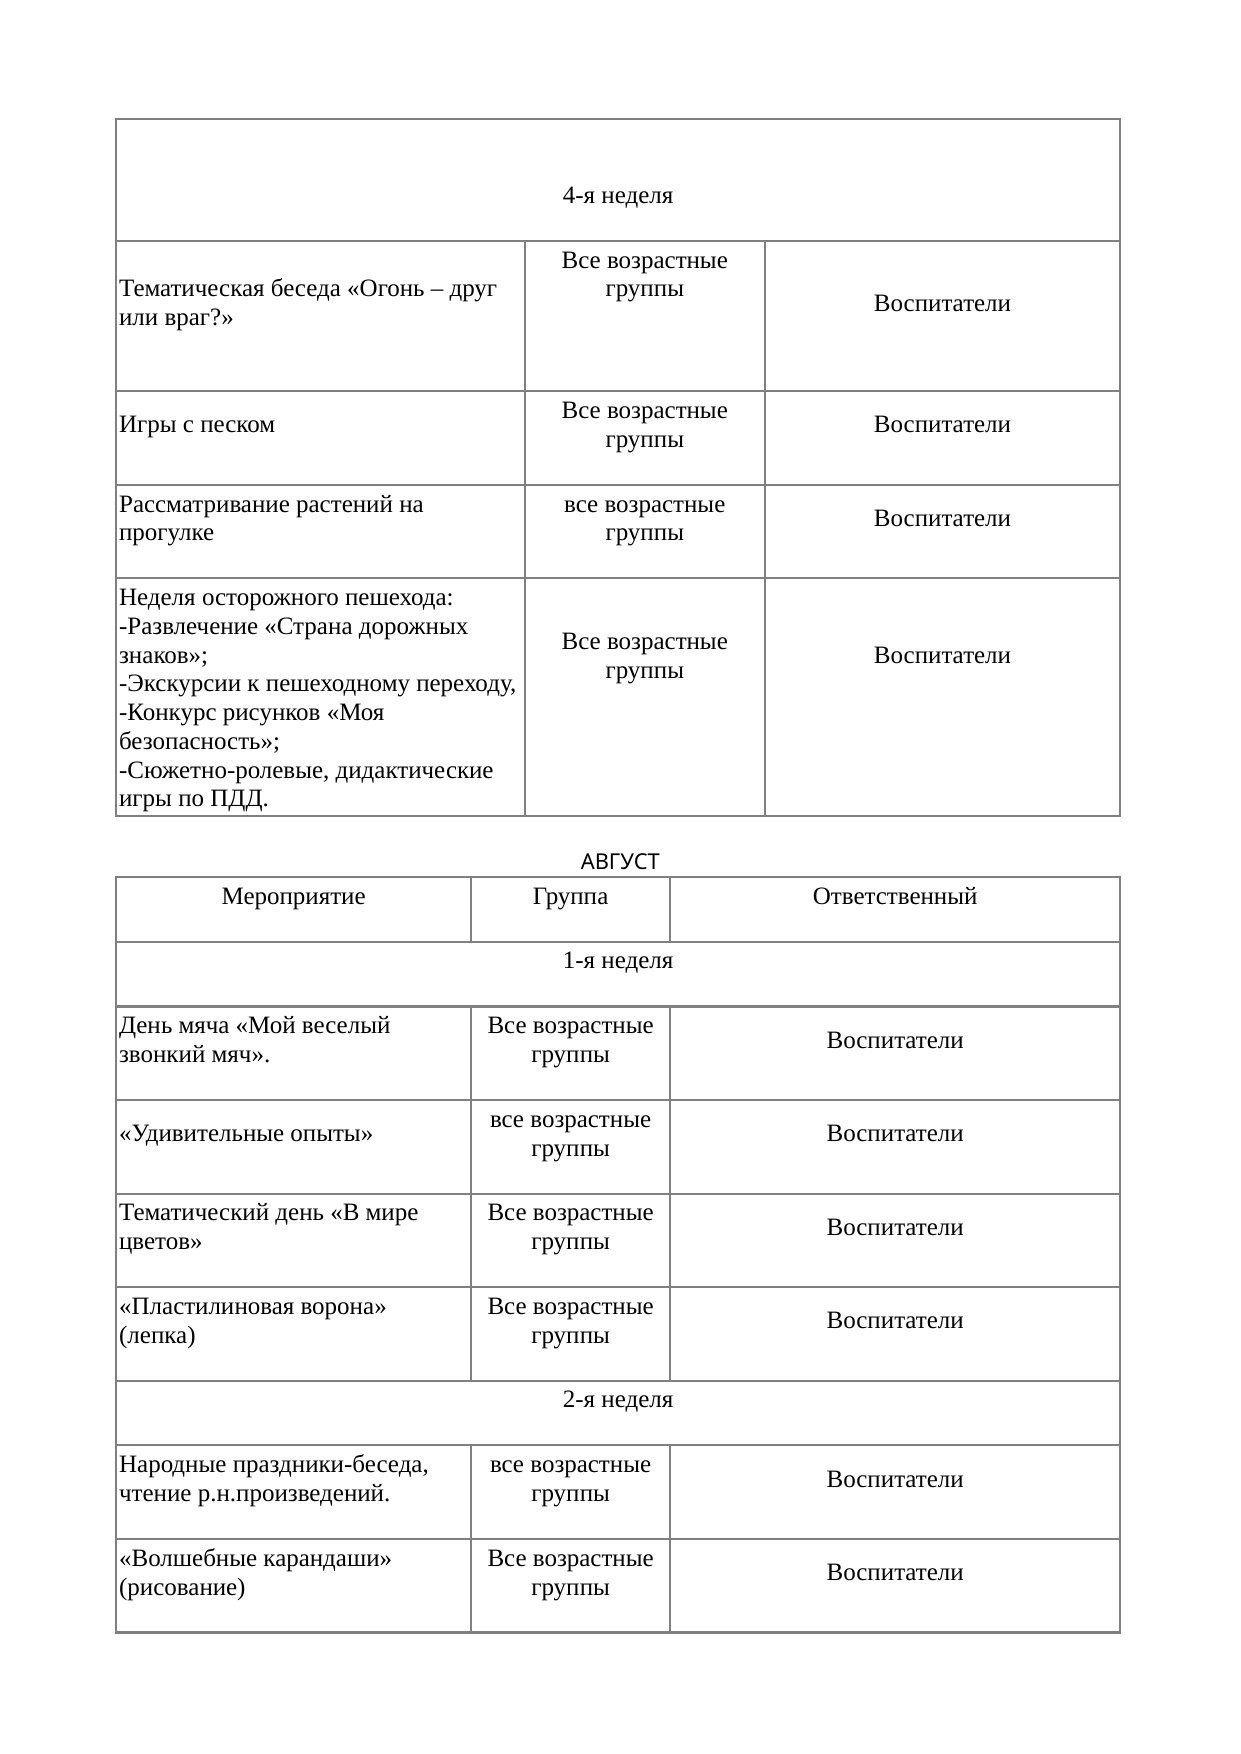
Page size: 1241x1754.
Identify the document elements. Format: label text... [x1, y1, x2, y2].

table_cell «Пластилиновая ворона» (лепка) [117, 1288, 470, 1379]
table_cell Все возрастные группы [526, 242, 764, 390]
text АВГУСТ [118, 846, 1122, 876]
table_cell Народные праздники-беседа, чтение р.н.произведений. [117, 1446, 470, 1538]
table_cell 4-я неделя [117, 120, 1119, 240]
table_cell «Удивительные опыты» [117, 1101, 470, 1192]
table_cell Воспитатели [766, 486, 1119, 577]
table_cell Все возрастные группы [472, 1540, 669, 1631]
table_cell Воспитатели [766, 242, 1119, 390]
table_header Ответственный [671, 878, 1119, 941]
table_cell Воспитатели [671, 1540, 1119, 1631]
table_cell Неделя осторожного пешехода: -Развлечение «Страна дорожных знаков»; -Экскурсии к пешеходному переходу, -Конкурс рисунков «Моя безопасность»; -Сюжетно-ролевые, дидактические игры по ПДД. [117, 579, 524, 815]
table_cell все возрастные группы [472, 1446, 669, 1538]
table_cell Все возрастные группы [472, 1008, 669, 1099]
table_cell Тематическая беседа «Огонь – друг или враг?» [117, 242, 524, 390]
table_cell 2-я неделя [117, 1382, 1119, 1444]
table_cell Воспитатели [766, 392, 1119, 484]
table_cell Все возрастные группы [526, 392, 764, 484]
table_header Мероприятие [117, 878, 470, 941]
table_header Группа [472, 878, 669, 941]
table_cell Тематический день «В мире цветов» [117, 1195, 470, 1286]
table_cell Воспитатели [671, 1008, 1119, 1099]
table_cell все возрастные группы [472, 1101, 669, 1192]
table_cell Все возрастные группы [472, 1195, 669, 1286]
table_cell все возрастные группы [526, 486, 764, 577]
table_cell Игры с песком [117, 392, 524, 484]
table_cell Воспитатели [671, 1446, 1119, 1538]
table_cell Все возрастные группы [472, 1288, 669, 1379]
table_cell День мяча «Мой веселый звонкий мяч». [117, 1008, 470, 1099]
table_cell Воспитатели [671, 1195, 1119, 1286]
table_cell 1-я неделя [117, 943, 1119, 1005]
table_cell «Волшебные карандаши» (рисование) [117, 1540, 470, 1631]
table_cell Воспитатели [671, 1288, 1119, 1379]
table_cell Воспитатели [766, 579, 1119, 815]
table_cell Воспитатели [671, 1101, 1119, 1192]
table_cell Рассматривание растений на прогулке [117, 486, 524, 577]
table_cell Все возрастные группы [526, 579, 764, 815]
